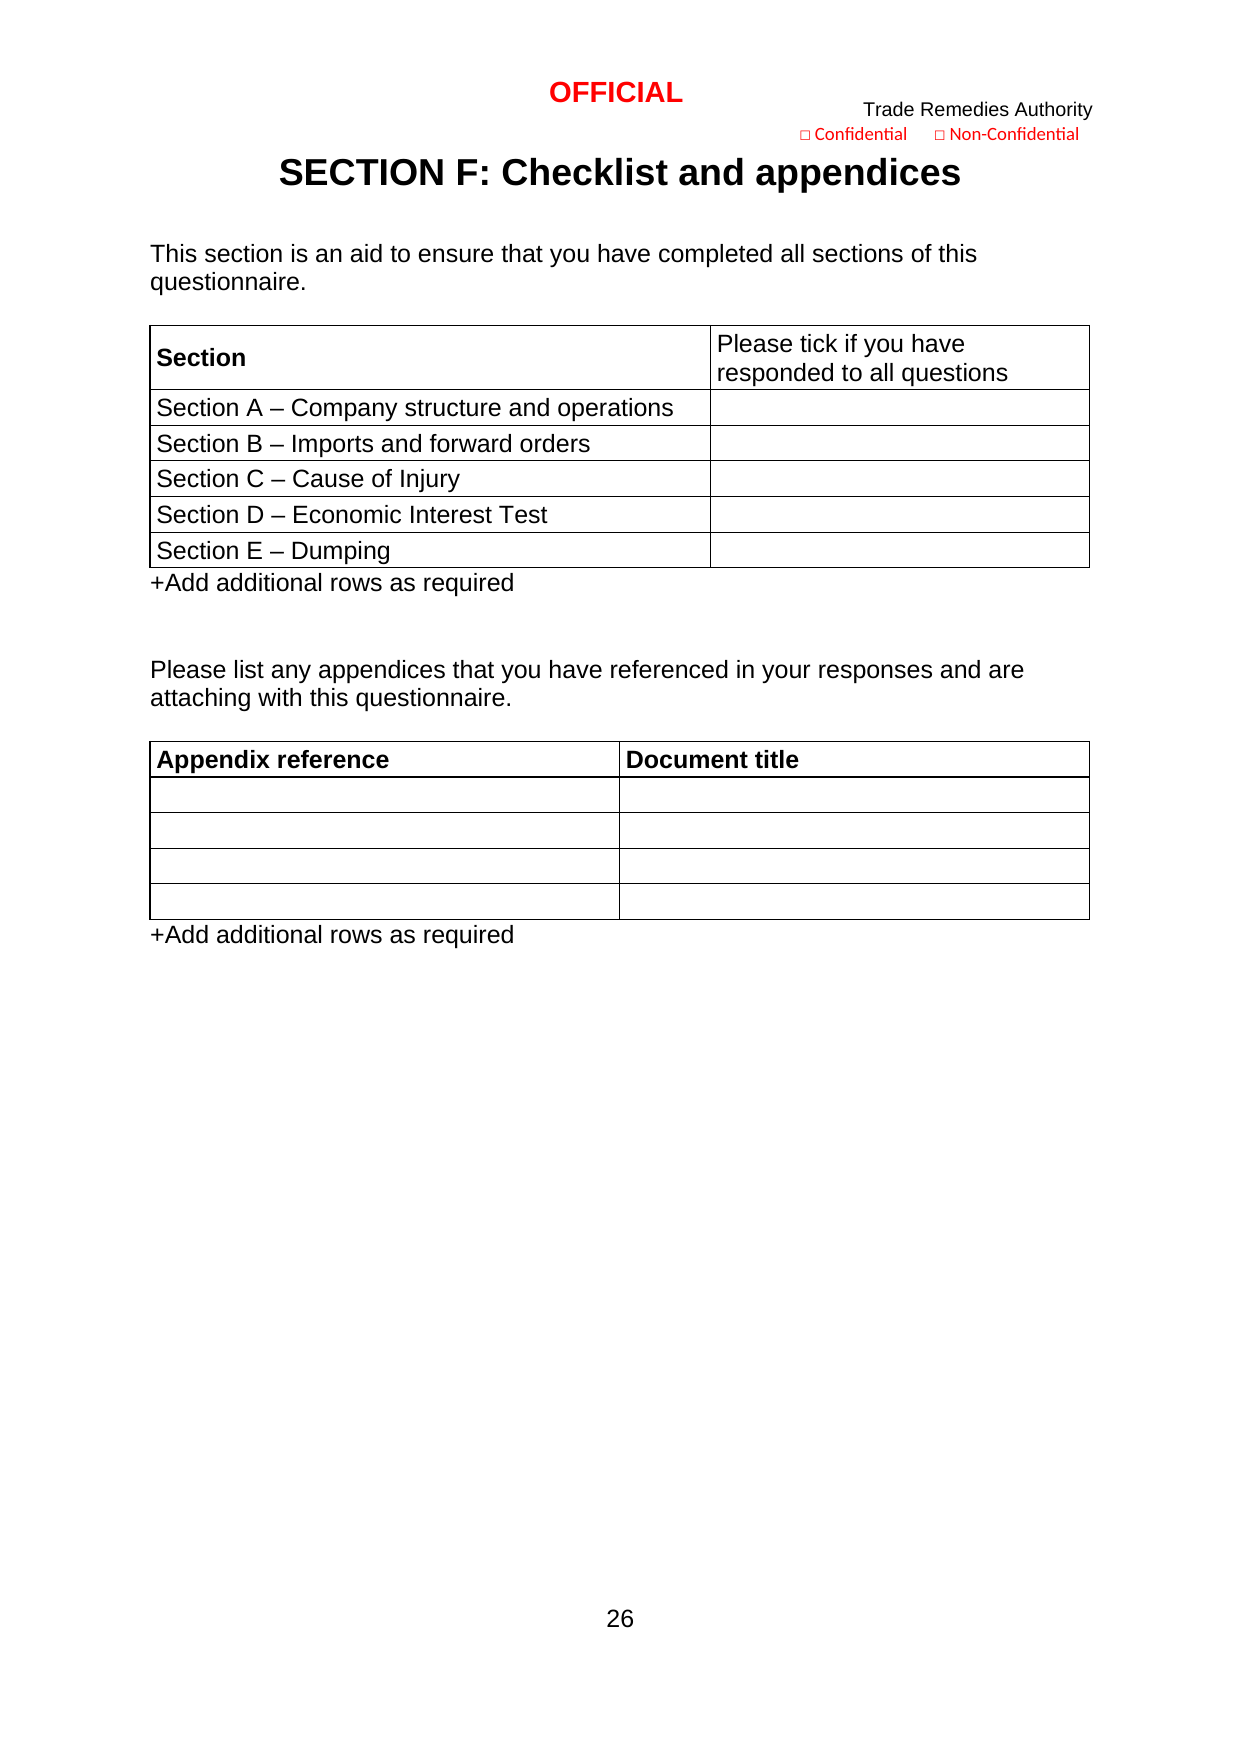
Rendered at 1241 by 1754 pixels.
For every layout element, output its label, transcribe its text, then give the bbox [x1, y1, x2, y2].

text +Add additional rows as required [150, 920, 1090, 949]
table_header Document title [620, 742, 1089, 776]
text +Add additional rows as required [150, 568, 1090, 597]
table_cell [711, 390, 1089, 425]
text Please list any appendices that you have referenced in your responses and are attaching with this questionnaire. [150, 654, 1090, 712]
table_cell Section B – Imports and forward orders [151, 426, 710, 460]
subtitle SECTION F: Checklist and appendices [150, 150, 1090, 193]
table_cell [711, 533, 1089, 567]
table_cell Section E – Dumping [151, 533, 710, 567]
text This section is an aid to ensure that you have completed all sections of this questionnaire. [150, 238, 1090, 296]
table_cell [711, 426, 1089, 460]
table_cell [620, 778, 1089, 812]
table_cell Section A – Company structure and operations [151, 390, 710, 425]
table_header Please tick if you have responded to all questions [711, 326, 1089, 389]
table_header Appendix reference [151, 742, 619, 776]
table_cell [151, 813, 619, 848]
table_cell [620, 813, 1089, 848]
table_cell [620, 849, 1089, 883]
table_cell [711, 461, 1089, 496]
table_cell [711, 497, 1089, 532]
table_cell [151, 884, 619, 919]
table_header Section [151, 326, 710, 389]
table_cell [620, 884, 1089, 919]
table_cell [151, 849, 619, 883]
table_cell Section C – Cause of Injury [151, 461, 710, 496]
table_cell [151, 778, 619, 812]
table_cell Section D – Economic Interest Test [151, 497, 710, 532]
